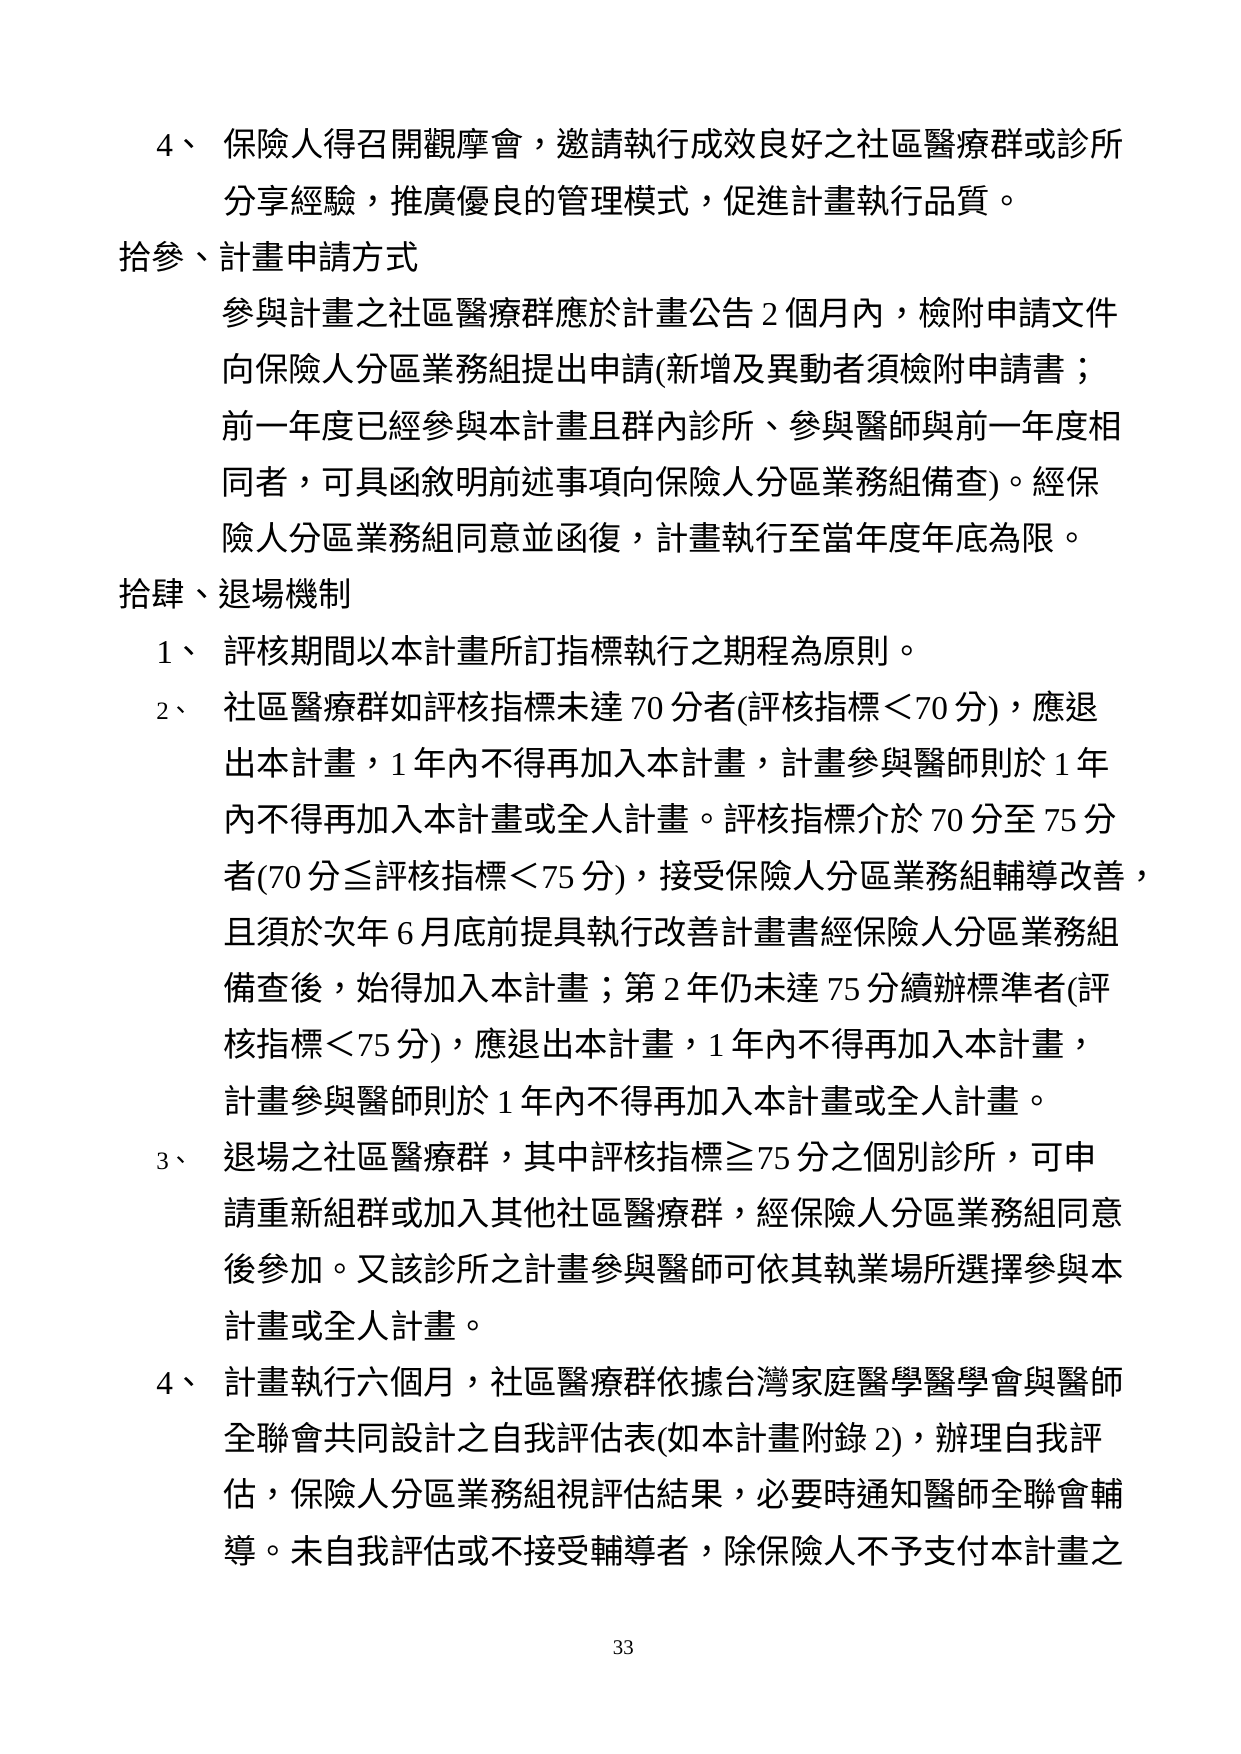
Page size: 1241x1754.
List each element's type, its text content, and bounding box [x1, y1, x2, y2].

text 參與計畫之社區醫療群應於計畫公告2個月內，檢附申請文件向保險人分區業務組提出申請(新增及異動者須檢附申請書；前一年度已經參與本計畫且群內診所、參與醫師與前一年度相同者，可具函敘明前述事項向保險人分區業務組備查)。經保險人分區業務組同意並函復，計畫執行至當年度年底為限。 [221, 281, 1128, 562]
list 保險人得召開觀摩會，邀請執行成效良好之社區醫療群或診所分享經驗，推廣優良的管理模式，促進計畫執行品質。 [156, 112, 1128, 224]
text 拾參、計畫申請方式 [118, 224, 1128, 281]
list 計畫執行六個月，社區醫療群依據台灣家庭醫學醫學會與醫師全聯會共同設計之自我評估表(如本計畫附錄2)，辦理自我評估，保險人分區業務組視評估結果，必要時通知醫師全聯會輔導。未自我評估或不接受輔導者，除保險人不予支付本計畫之 [156, 1349, 1128, 1574]
text 拾肆、退場機制 [118, 562, 1128, 618]
list 社區醫療群如評核指標未達70分者(評核指標＜70分)，應退出本計畫，1年內不得再加入本計畫，計畫參與醫師則於1年內不得再加入本計畫或全人計畫。評核指標介於70分至75分者(70分≦評核指標＜75分)，接受保險人分區業務組輔導改善，且須於次年6月底前提具執行改善計畫書經保險人分區業務組備查後，始得加入本計畫；第2年仍未達75分續辦標準者(評核指標＜75分)，應退出本計畫，1年內不得再加入本計畫，計畫參與醫師則於1年內不得再加入本計畫或全人計畫。 [156, 674, 1128, 1124]
list 退場之社區醫療群，其中評核指標≧75分之個別診所，可申請重新組群或加入其他社區醫療群，經保險人分區業務組同意後參加。又該診所之計畫參與醫師可依其執業場所選擇參與本計畫或全人計畫。 [156, 1124, 1128, 1349]
list 評核期間以本計畫所訂指標執行之期程為原則。 [156, 618, 1128, 674]
